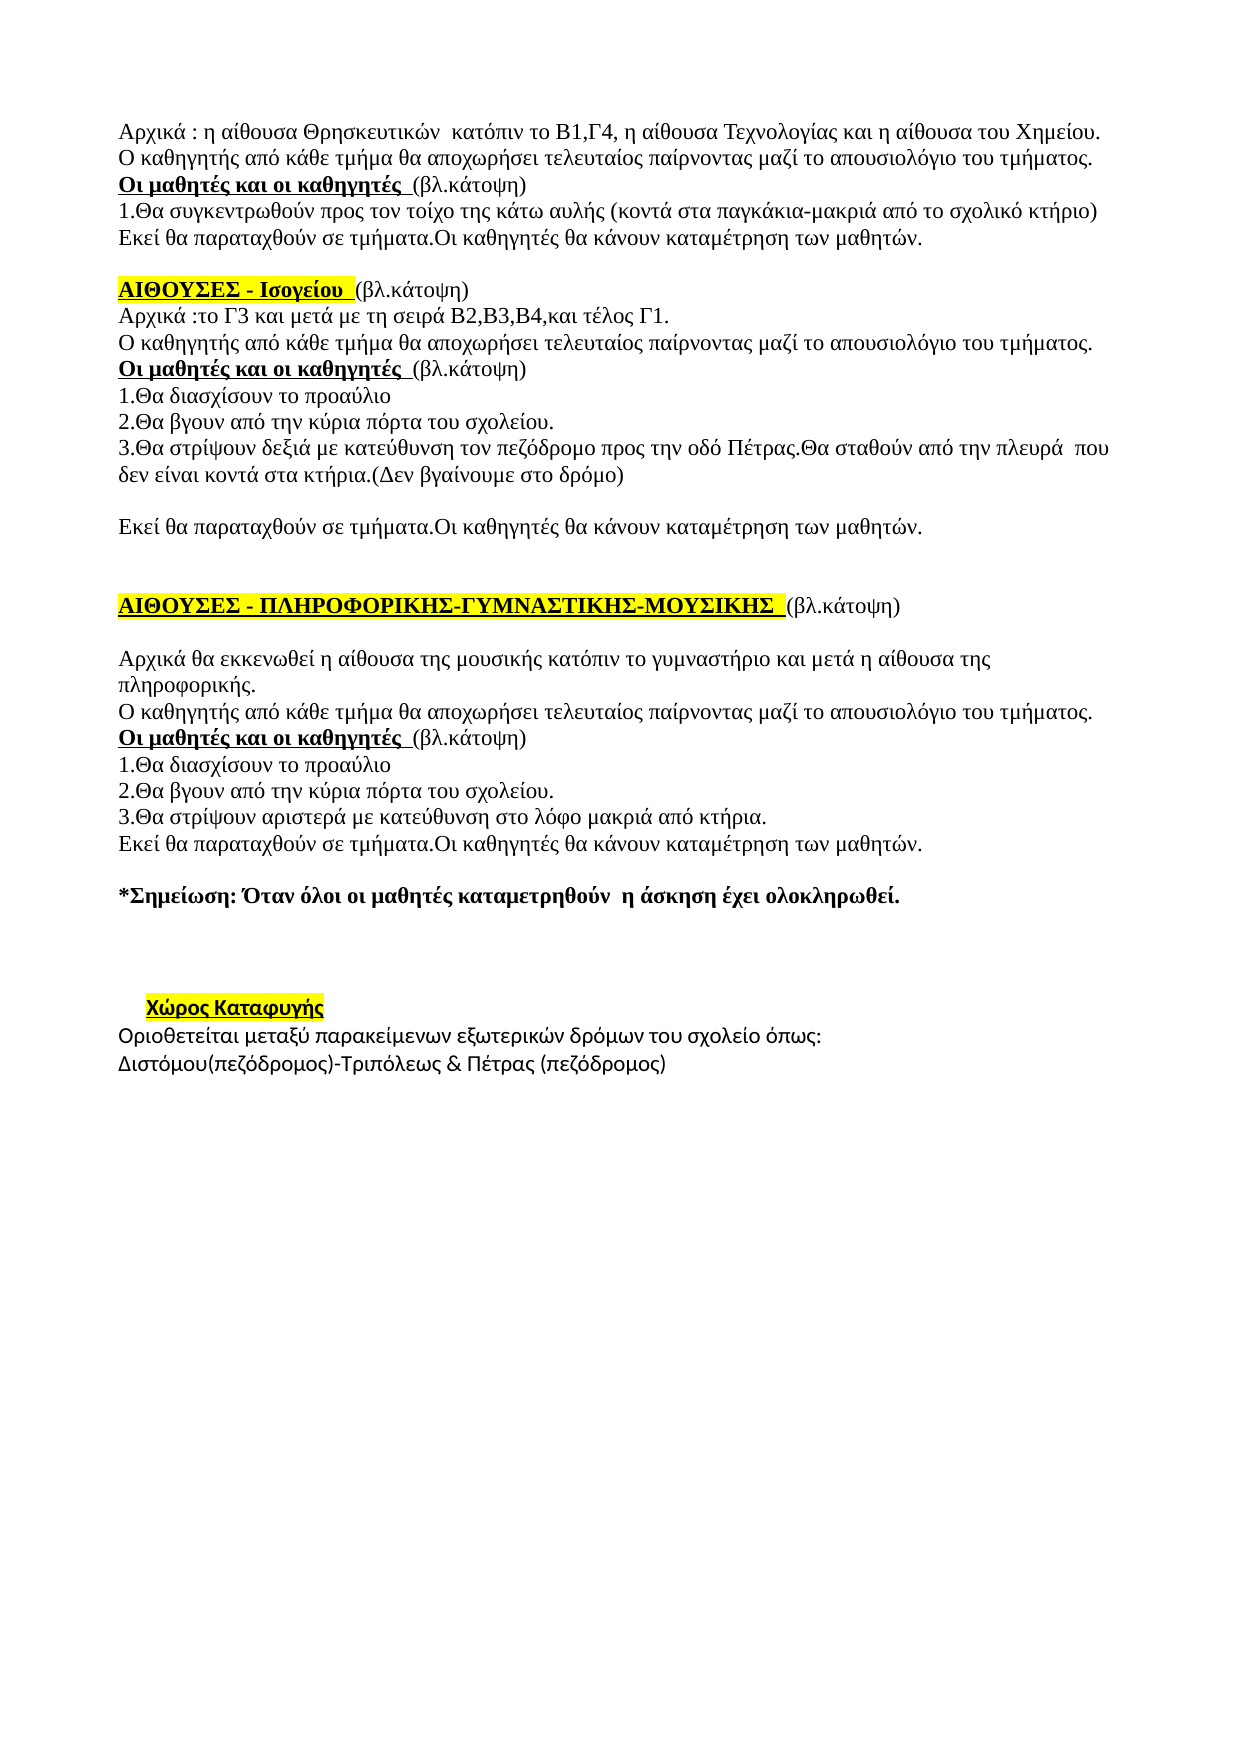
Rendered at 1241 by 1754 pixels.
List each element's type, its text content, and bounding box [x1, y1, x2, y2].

text Αρχικά θα εκκενωθεί η αίθουσα της μουσικής κατόπιν το γυμναστήριο και μετά η αίθουσα της πληροφορικής. [118, 645, 1122, 698]
text ΑΙΘΟΥΣΕΣ - Ισογείου (βλ.κάτοψη) [118, 276, 1122, 303]
text Διστόμου(πεζόδρομος)-Τριπόλεως & Πέτρας (πεζόδρομος) [118, 1049, 1122, 1077]
text 3.Θα στρίψουν αριστερά με κατεύθυνση στο λόφο μακριά από κτήρια. [118, 803, 1122, 830]
text Εκεί θα παραταχθούν σε τμήματα.Οι καθηγητές θα κάνουν καταμέτρηση των μαθητών. [118, 513, 1122, 540]
text Οι μαθητές και οι καθηγητές (βλ.κάτοψη) [118, 171, 1122, 197]
text *Σημείωση: Όταν όλοι οι μαθητές καταμετρηθούν η άσκηση έχει ολοκληρωθεί. [118, 882, 1122, 909]
text Εκεί θα παραταχθούν σε τμήματα.Οι καθηγητές θα κάνουν καταμέτρηση των μαθητών. [118, 223, 1122, 250]
text Ο καθηγητής από κάθε τμήμα θα αποχωρήσει τελευταίος παίρνοντας μαζί το απουσιολόγιο του τμήματος. [118, 329, 1122, 355]
text 3.Θα στρίψουν δεξιά με κατεύθυνση τον πεζόδρομο προς την οδό Πέτρας.Θα σταθούν από την πλευρά που δεν είναι κοντά στα κτήρια.(Δεν βγαίνουμε στο δρόμο) [118, 434, 1122, 487]
text 1.Θα διασχίσουν το προαύλιο [118, 382, 1122, 408]
text Αρχικά : η αίθουσα Θρησκευτικών κατόπιν το Β1,Γ4, η αίθουσα Τεχνολογίας και η αίθουσα του Χημείου. [118, 118, 1122, 144]
text ΑΙΘΟΥΣΕΣ - ΠΛΗΡΟΦΟΡΙΚΗΣ-ΓΥΜΝΑΣΤΙΚΗΣ-ΜΟΥΣΙΚΗΣ (βλ.κάτοψη) [118, 592, 1122, 619]
text Αρχικά :το Γ3 και μετά με τη σειρά Β2,Β3,Β4,και τέλος Γ1. [118, 303, 1122, 329]
text 1.Θα διασχίσουν το προαύλιο [118, 751, 1122, 777]
text Οριοθετείται μεταξύ παρακείμενων εξωτερικών δρόμων του σχολείο όπως: [118, 1021, 1122, 1049]
text Ο καθηγητής από κάθε τμήμα θα αποχωρήσει τελευταίος παίρνοντας μαζί το απουσιολόγιο του τμήματος. [118, 698, 1122, 724]
text Οι μαθητές και οι καθηγητές (βλ.κάτοψη) [118, 355, 1122, 382]
text 1.Θα συγκεντρωθούν προς τον τοίχο της κάτω αυλής (κοντά στα παγκάκια-μακριά από το σχολικό κτήριο) [118, 197, 1122, 223]
text Ο καθηγητής από κάθε τμήμα θα αποχωρήσει τελευταίος παίρνοντας μαζί το απουσιολόγιο του τμήματος. [118, 144, 1122, 171]
text Οι μαθητές και οι καθηγητές (βλ.κάτοψη) [118, 724, 1122, 751]
text Χώρος Καταφυγής [146, 993, 1122, 1021]
text 2.Θα βγουν από την κύρια πόρτα του σχολείου. [118, 777, 1122, 803]
text Εκεί θα παραταχθούν σε τμήματα.Οι καθηγητές θα κάνουν καταμέτρηση των μαθητών. [118, 830, 1122, 856]
text 2.Θα βγουν από την κύρια πόρτα του σχολείου. [118, 408, 1122, 434]
